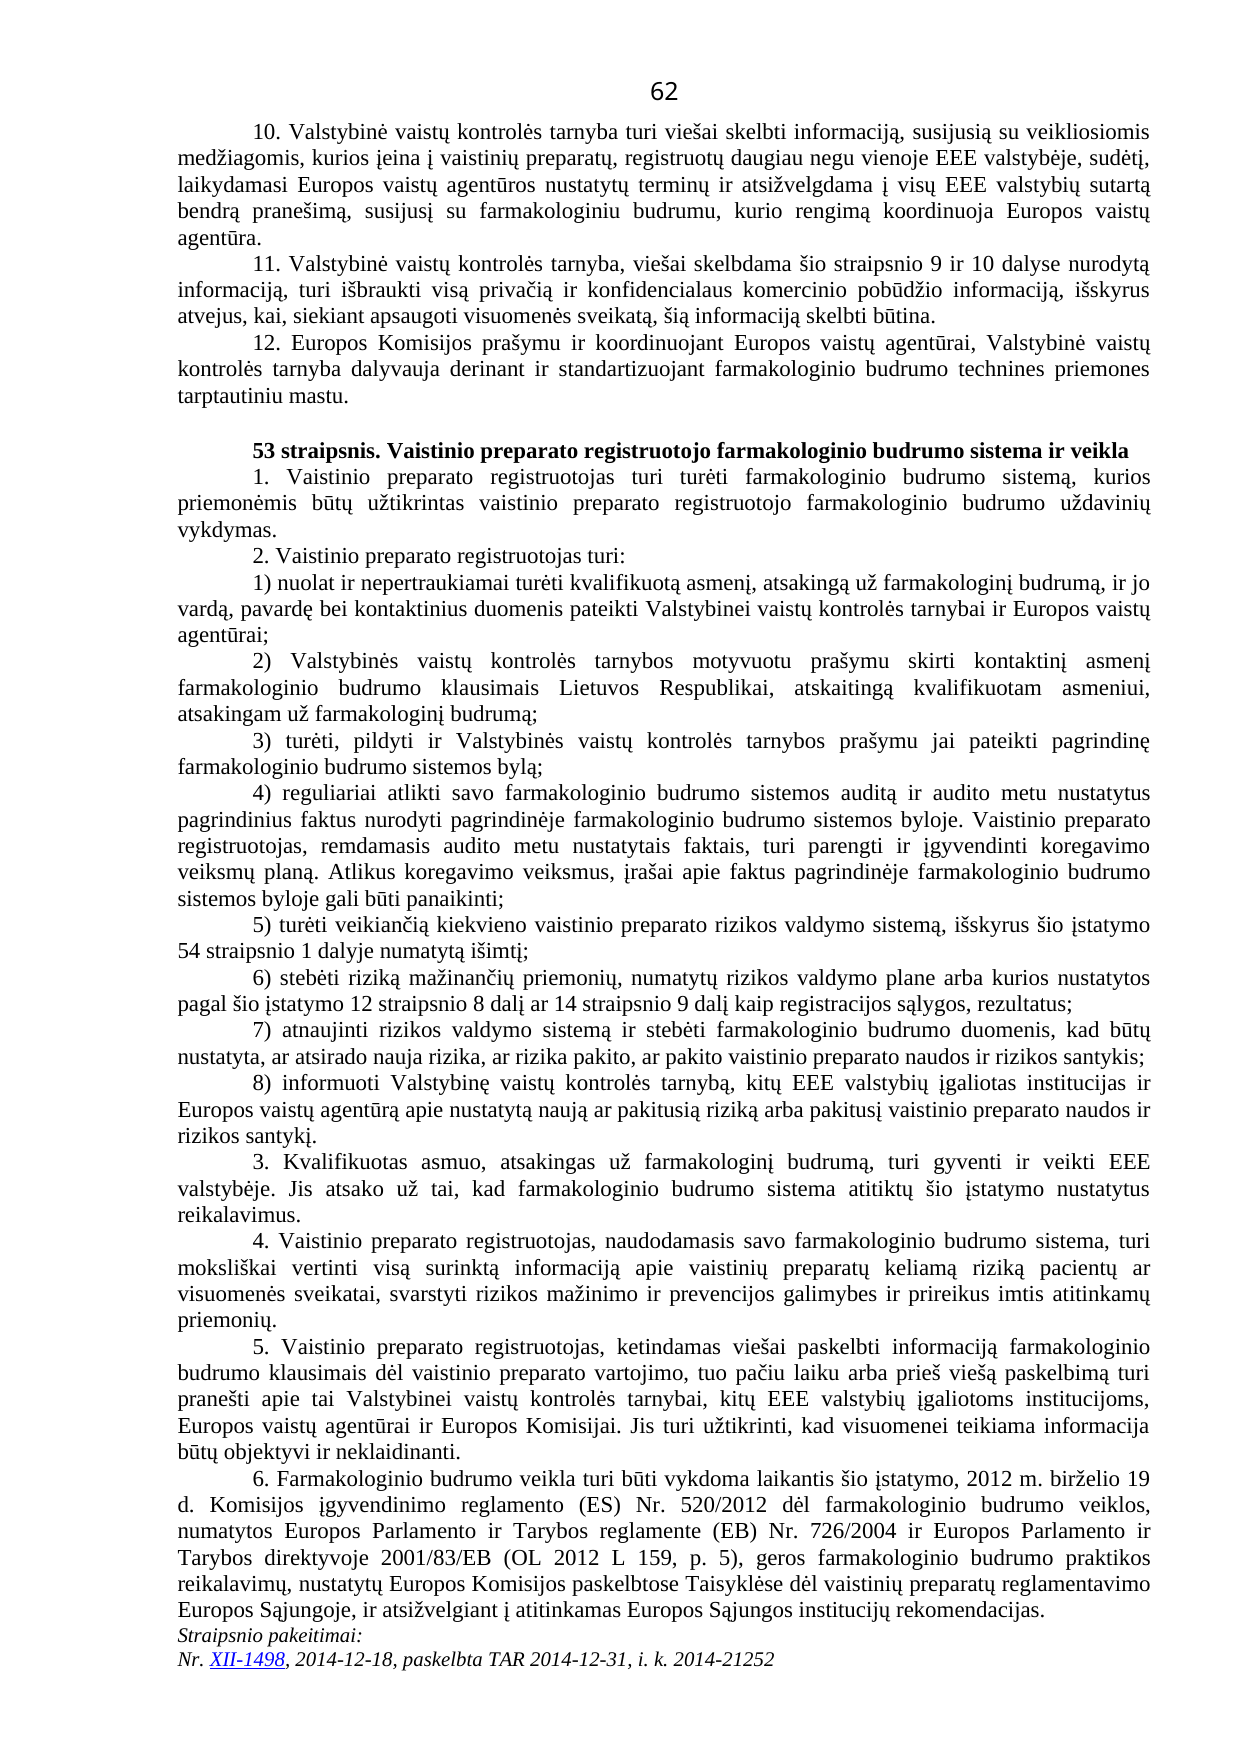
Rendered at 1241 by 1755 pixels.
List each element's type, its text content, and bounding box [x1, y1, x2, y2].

text 2) Valstybinės vaistų kontrolės tarnybos motyvuotu prašymu skirti kontaktinį asmenį farmakologinio budrumo klausimais Lietuvos Respublikai, atskaitingą kvalifikuotam asmeniui, atsakingam už farmakologinį budrumą; [177, 648, 1152, 727]
text 7) atnaujinti rizikos valdymo sistemą ir stebėti farmakologinio budrumo duomenis, kad būtų nustatyta, ar atsirado nauja rizika, ar rizika pakito, ar pakito vaistinio preparato naudos ir rizikos santykis; [177, 1017, 1152, 1069]
text 53 straipsnis. Vaistinio preparato registruotojo farmakologinio budrumo sistema ir veikla [252, 437, 1152, 463]
text 8) informuoti Valstybinę vaistų kontrolės tarnybą, kitų EEE valstybių įgaliotas institucijas ir Europos vaistų agentūrą apie nustatytą naują ar pakitusią riziką arba pakitusį vaistinio preparato naudos ir rizikos santykį. [177, 1069, 1152, 1148]
text 5) turėti veikiančią kiekvieno vaistinio preparato rizikos valdymo sistemą, išskyrus šio įstatymo 54 straipsnio 1 dalyje numatytą išimtį; [177, 911, 1152, 964]
text Straipsnio pakeitimai: [177, 1623, 1152, 1647]
text 3) turėti, pildyti ir Valstybinės vaistų kontrolės tarnybos prašymu jai pateikti pagrindinę farmakologinio budrumo sistemos bylą; [177, 727, 1152, 779]
text 11. Valstybinė vaistų kontrolės tarnyba, viešai skelbdama šio straipsnio 9 ir 10 dalyse nurodytą informaciją, turi išbraukti visą privačią ir konfidencialaus komercinio pobūdžio informaciją, išskyrus atvejus, kai, siekiant apsaugoti visuomenės sveikatą, šią informaciją skelbti būtina. [177, 250, 1152, 329]
text 10. Valstybinė vaistų kontrolės tarnyba turi viešai skelbti informaciją, susijusią su veikliosiomis medžiagomis, kurios įeina į vaistinių preparatų, registruotų daugiau negu vienoje EEE valstybėje, sudėtį, laikydamasi Europos vaistų agentūros nustatytų terminų ir atsižvelgdama į visų EEE valstybių sutartą bendrą pranešimą, susijusį su farmakologiniu budrumu, kurio rengimą koordinuoja Europos vaistų agentūra. [177, 118, 1152, 250]
text 2. Vaistinio preparato registruotojas turi: [177, 542, 1152, 568]
text 4) reguliariai atlikti savo farmakologinio budrumo sistemos auditą ir audito metu nustatytus pagrindinius faktus nurodyti pagrindinėje farmakologinio budrumo sistemos byloje. Vaistinio preparato registruotojas, remdamasis audito metu nustatytais faktais, turi parengti ir įgyvendinti koregavimo veiksmų planą. Atlikus koregavimo veiksmus, įrašai apie faktus pagrindinėje farmakologinio budrumo sistemos byloje gali būti panaikinti; [177, 779, 1152, 911]
text 1) nuolat ir nepertraukiamai turėti kvalifikuotą asmenį, atsakingą už farmakologinį budrumą, ir jo vardą, pavardę bei kontaktinius duomenis pateikti Valstybinei vaistų kontrolės tarnybai ir Europos vaistų agentūrai; [177, 568, 1152, 648]
text 12. Europos Komisijos prašymu ir koordinuojant Europos vaistų agentūrai, Valstybinė vaistų kontrolės tarnyba dalyvauja derinant ir standartizuojant farmakologinio budrumo technines priemones tarptautiniu mastu. [177, 329, 1152, 408]
text 5. Vaistinio preparato registruotojas, ketindamas viešai paskelbti informaciją farmakologinio budrumo klausimais dėl vaistinio preparato vartojimo, tuo pačiu laiku arba prieš viešą paskelbimą turi pranešti apie tai Valstybinei vaistų kontrolės tarnybai, kitų EEE valstybių įgaliotoms institucijoms, Europos vaistų agentūrai ir Europos Komisijai. Jis turi užtikrinti, kad visuomenei teikiama informacija būtų objektyvi ir neklaidinanti. [177, 1333, 1152, 1464]
text 3. Kvalifikuotas asmuo, atsakingas už farmakologinį budrumą, turi gyventi ir veikti EEE valstybėje. Jis atsako už tai, kad farmakologinio budrumo sistema atitiktų šio įstatymo nustatytus reikalavimus. [177, 1148, 1152, 1227]
text 6. Farmakologinio budrumo veikla turi būti vykdoma laikantis šio įstatymo, 2012 m. birželio 19 d. Komisijos įgyvendinimo reglamento (ES) Nr. 520/2012 dėl farmakologinio budrumo veiklos, numatytos Europos Parlamento ir Tarybos reglamente (EB) Nr. 726/2004 ir Europos Parlamento ir Tarybos direktyvoje 2001/83/EB (OL 2012 L 159, p. 5), geros farmakologinio budrumo praktikos reikalavimų, nustatytų Europos Komisijos paskelbtose Taisyklėse dėl vaistinių preparatų reglamentavimo Europos Sąjungoje, ir atsižvelgiant į atitinkamas Europos Sąjungos institucijų rekomendacijas. [177, 1464, 1152, 1623]
text 4. Vaistinio preparato registruotojas, naudodamasis savo farmakologinio budrumo sistema, turi moksliškai vertinti visą surinktą informaciją apie vaistinių preparatų keliamą riziką pacientų ar visuomenės sveikatai, svarstyti rizikos mažinimo ir prevencijos galimybes ir prireikus imtis atitinkamų priemonių. [177, 1227, 1152, 1333]
text Nr. XII-1498, 2014-12-18, paskelbta TAR 2014-12-31, i. k. 2014-21252 [177, 1647, 1152, 1671]
text 6) stebėti riziką mažinančių priemonių, numatytų rizikos valdymo plane arba kurios nustatytos pagal šio įstatymo 12 straipsnio 8 dalį ar 14 straipsnio 9 dalį kaip registracijos sąlygos, rezultatus; [177, 964, 1152, 1017]
text 1. Vaistinio preparato registruotojas turi turėti farmakologinio budrumo sistemą, kurios priemonėmis būtų užtikrintas vaistinio preparato registruotojo farmakologinio budrumo uždavinių vykdymas. [177, 463, 1152, 542]
